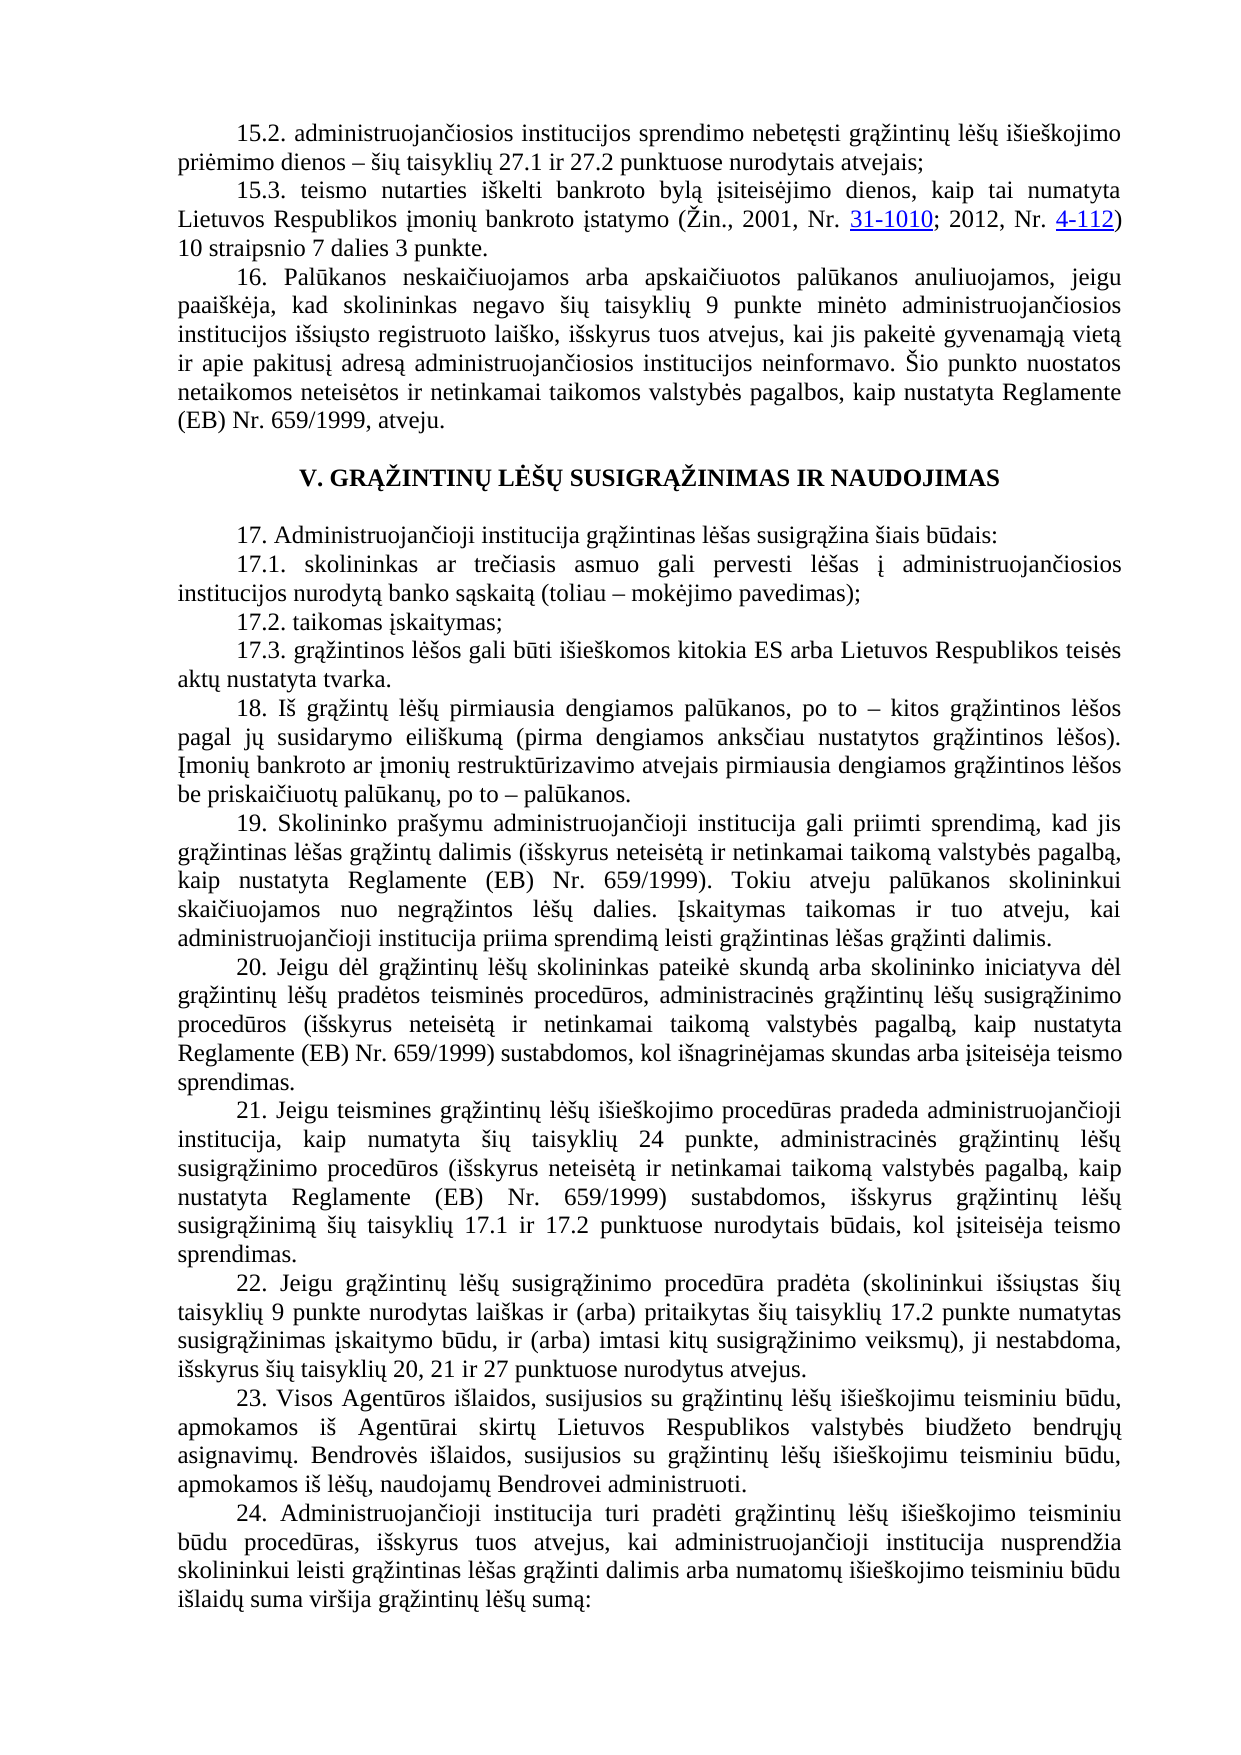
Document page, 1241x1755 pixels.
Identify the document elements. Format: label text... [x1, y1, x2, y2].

text 24. Administruojančioji institucija turi pradėti grąžintinų lėšų išieškojimo teisminiu būdu procedūras, išskyrus tuos atvejus, kai administruojančioji institucija nusprendžia skolininkui leisti grąžintinas lėšas grąžinti dalimis arba numatomų išieškojimo teisminiu būdu išlaidų suma viršija grąžintinų lėšų sumą: [177, 1498, 1122, 1613]
text 17.1. skolininkas ar trečiasis asmuo gali pervesti lėšas į administruojančiosios institucijos nurodytą banko sąskaitą (toliau – mokėjimo pavedimas); [177, 549, 1122, 607]
text 23. Visos Agentūros išlaidos, susijusios su grąžintinų lėšų išieškojimu teisminiu būdu, apmokamos iš Agentūrai skirtų Lietuvos Respublikos valstybės biudžeto bendrųjų asignavimų. Bendrovės išlaidos, susijusios su grąžintinų lėšų išieškojimu teisminiu būdu, apmokamos iš lėšų, naudojamų Bendrovei administruoti. [177, 1383, 1122, 1498]
text 16. Palūkanos neskaičiuojamos arba apskaičiuotos palūkanos anuliuojamos, jeigu paaiškėja, kad skolininkas negavo šių taisyklių 9 punkte minėto administruojančiosios institucijos išsiųsto registruoto laiško, išskyrus tuos atvejus, kai jis pakeitė gyvenamąją vietą ir apie pakitusį adresą administruojančiosios institucijos neinformavo. Šio punkto nuostatos netaikomos neteisėtos ir netinkamai taikomos valstybės pagalbos, kaip nustatyta Reglamente (EB) Nr. 659/1999, atveju. [177, 262, 1122, 434]
text 17. Administruojančioji institucija grąžintinas lėšas susigrąžina šiais būdais: [177, 521, 1122, 549]
text 22. Jeigu grąžintinų lėšų susigrąžinimo procedūra pradėta (skolininkui išsiųstas šių taisyklių 9 punkte nurodytas laiškas ir (arba) pritaikytas šių taisyklių 17.2 punkte numatytas susigrąžinimas įskaitymo būdu, ir (arba) imtasi kitų susigrąžinimo veiksmų), ji nestabdoma, išskyrus šių taisyklių 20, 21 ir 27 punktuose nurodytus atvejus. [177, 1268, 1122, 1383]
text 17.3. grąžintinos lėšos gali būti išieškomos kitokia ES arba Lietuvos Respublikos teisės aktų nustatyta tvarka. [177, 636, 1122, 693]
text 15.2. administruojančiosios institucijos sprendimo nebetęsti grąžintinų lėšų išieškojimo priėmimo dienos – šių taisyklių 27.1 ir 27.2 punktuose nurodytais atvejais; [177, 118, 1122, 176]
text V. Grąžintinų lėšų susigrąžinimas ir naudojimas [177, 463, 1122, 492]
text 20. Jeigu dėl grąžintinų lėšų skolininkas pateikė skundą arba skolininko iniciatyva dėl grąžintinų lėšų pradėtos teisminės procedūros, administracinės grąžintinų lėšų susigrąžinimo procedūros (išskyrus neteisėtą ir netinkamai taikomą valstybės pagalbą, kaip nustatyta Reglamente (EB) Nr. 659/1999) sustabdomos, kol išnagrinėjamas skundas arba įsiteisėja teismo sprendimas. [177, 952, 1122, 1096]
text 17.2. taikomas įskaitymas; [177, 607, 1122, 636]
text 15.3. teismo nutarties iškelti bankroto bylą įsiteisėjimo dienos, kaip tai numatyta Lietuvos Respublikos įmonių bankroto įstatymo (Žin., 2001, Nr. 31-1010; 2012, Nr. 4-112) 10 straipsnio 7 dalies 3 punkte. [177, 176, 1122, 262]
text 21. Jeigu teismines grąžintinų lėšų išieškojimo procedūras pradeda administruojančioji institucija, kaip numatyta šių taisyklių 24 punkte, administracinės grąžintinų lėšų susigrąžinimo procedūros (išskyrus neteisėtą ir netinkamai taikomą valstybės pagalbą, kaip nustatyta Reglamente (EB) Nr. 659/1999) sustabdomos, išskyrus grąžintinų lėšų susigrąžinimą šių taisyklių 17.1 ir 17.2 punktuose nurodytais būdais, kol įsiteisėja teismo sprendimas. [177, 1096, 1122, 1268]
text 18. Iš grąžintų lėšų pirmiausia dengiamos palūkanos, po to – kitos grąžintinos lėšos pagal jų susidarymo eiliškumą (pirma dengiamos anksčiau nustatytos grąžintinos lėšos). Įmonių bankroto ar įmonių restruktūrizavimo atvejais pirmiausia dengiamos grąžintinos lėšos be priskaičiuotų palūkanų, po to – palūkanos. [177, 693, 1122, 808]
text 19. Skolininko prašymu administruojančioji institucija gali priimti sprendimą, kad jis grąžintinas lėšas grąžintų dalimis (išskyrus neteisėtą ir netinkamai taikomą valstybės pagalbą, kaip nustatyta Reglamente (EB) Nr. 659/1999). Tokiu atveju palūkanos skolininkui skaičiuojamos nuo negrąžintos lėšų dalies. Įskaitymas taikomas ir tuo atveju, kai administruojančioji institucija priima sprendimą leisti grąžintinas lėšas grąžinti dalimis. [177, 808, 1122, 952]
